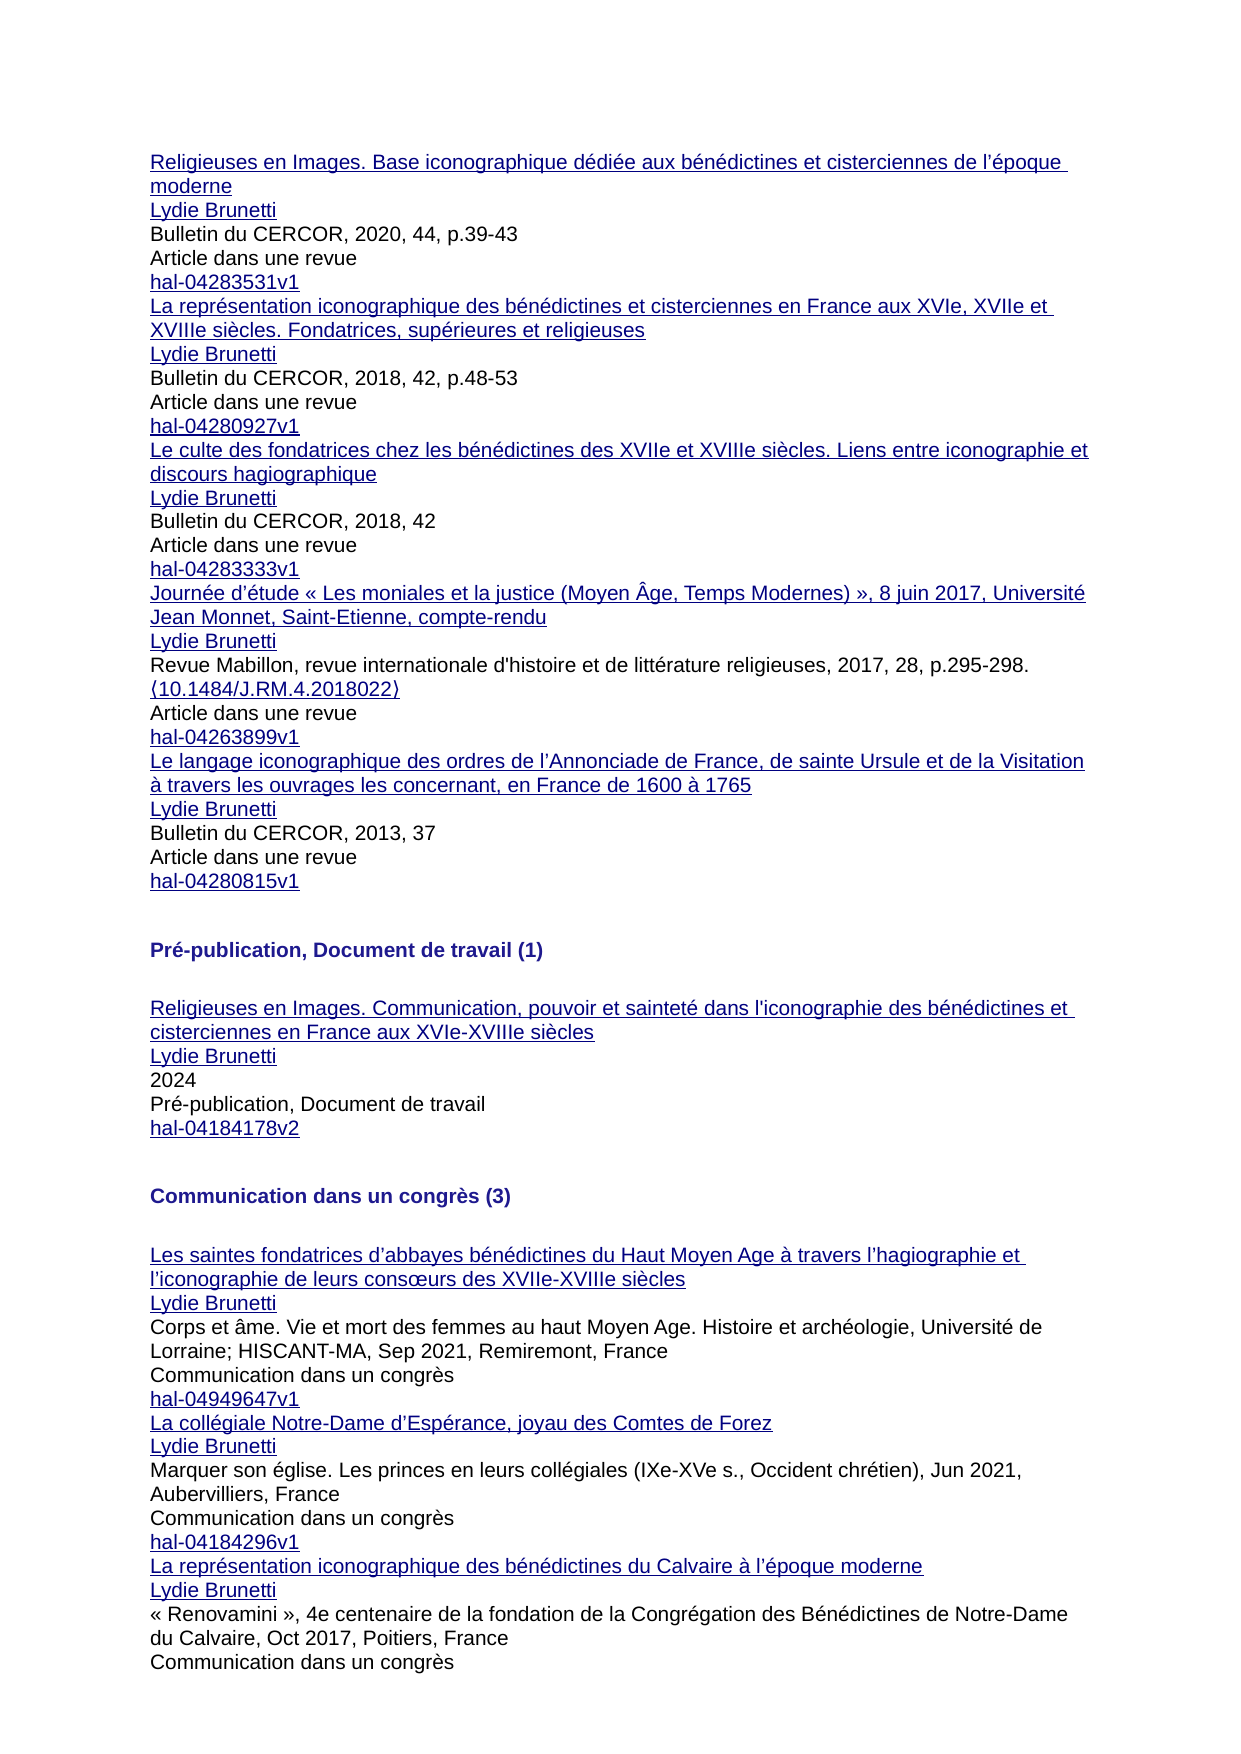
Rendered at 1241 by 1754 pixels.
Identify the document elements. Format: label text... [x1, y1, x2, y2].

table_cell Journée d’étude « Les moniales et la justice (Moyen Âge, Temps Modernes) », 8 juin 2017, Université Jean Monnet, Saint-Etienne, compte-rendu Lydie Brunetti Revue Mabillon, revue internationale d'histoire et de littérature religieuses, 2017, 28, p.295-298. ⟨10.1484/J.RM.4.2018022⟩ Article dans une revue hal-04263899v1 [150, 581, 1090, 749]
subtitle Communication dans un congrès (3) [150, 1184, 1090, 1208]
table_cell Le langage iconographique des ordres de l’Annonciade de France, de sainte Ursule et de la Visitation à travers les ouvrages les concernant, en France de 1600 à 1765 Lydie Brunetti Bulletin du CERCOR, 2013, 37 Article dans une revue hal-04280815v1 [150, 749, 1090, 893]
table_header Religieuses en Images. Communication, pouvoir et sainteté dans l'iconographie des bénédictines et cisterciennes en France aux XVIe-XVIIIe siècles Lydie Brunetti 2024 Pré-publication, Document de travail hal-04184178v2 [150, 996, 1090, 1139]
table_cell La collégiale Notre-Dame d’Espérance, joyau des Comtes de Forez Lydie Brunetti Marquer son église. Les princes en leurs collégiales (IXe-XVe s., Occident chrétien), Jun 2021, Aubervilliers, France Communication dans un congrès hal-04184296v1 [150, 1410, 1090, 1554]
subtitle Pré-publication, Document de travail (1) [150, 937, 1090, 961]
table_cell Religieuses en Images. Base iconographique dédiée aux bénédictines et cisterciennes de l’époque moderne Lydie Brunetti Bulletin du CERCOR, 2020, 44, p.39-43 Article dans une revue hal-04283531v1 [150, 150, 1090, 294]
table_header Les saintes fondatrices d’abbayes bénédictines du Haut Moyen Age à travers l’hagiographie et l’iconographie de leurs consœurs des XVIIe-XVIIIe siècles Lydie Brunetti Corps et âme. Vie et mort des femmes au haut Moyen Age. Histoire et archéologie, Université de Lorraine; HISCANT-MA, Sep 2021, Remiremont, France Communication dans un congrès hal-04949647v1 [150, 1243, 1090, 1410]
table_cell Le culte des fondatrices chez les bénédictines des XVIIe et XVIIIe siècles. Liens entre iconographie et discours hagiographique Lydie Brunetti Bulletin du CERCOR, 2018, 42 Article dans une revue hal-04283333v1 [150, 438, 1090, 581]
table_cell La représentation iconographique des bénédictines et cisterciennes en France aux XVIe, XVIIe et XVIIIe siècles. Fondatrices, supérieures et religieuses Lydie Brunetti Bulletin du CERCOR, 2018, 42, p.48-53 Article dans une revue hal-04280927v1 [150, 294, 1090, 437]
table_cell La représentation iconographique des bénédictines du Calvaire à l’époque moderne Lydie Brunetti « Renovamini », 4e centenaire de la fondation de la Congrégation des Bénédictines de Notre-Dame du Calvaire, Oct 2017, Poitiers, France Communication dans un congrès [150, 1554, 1090, 1674]
